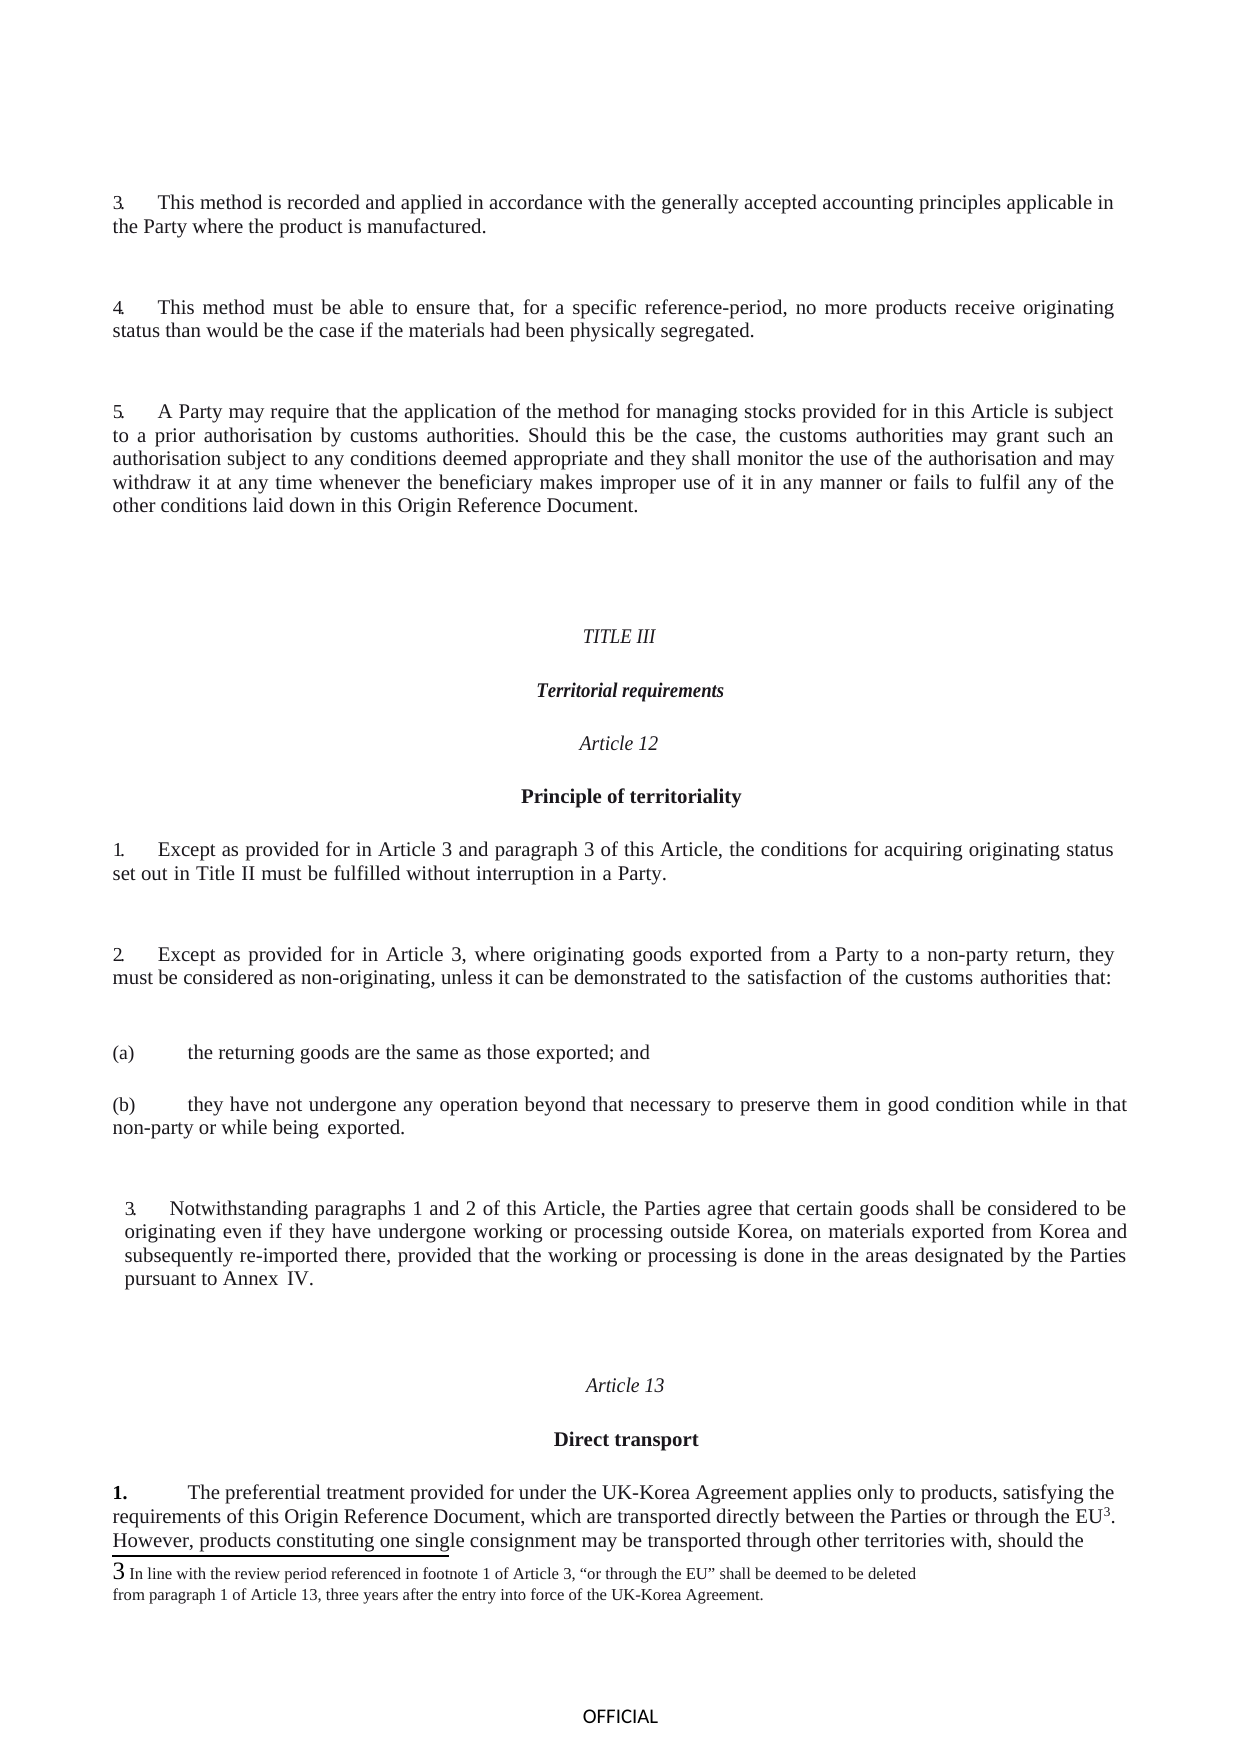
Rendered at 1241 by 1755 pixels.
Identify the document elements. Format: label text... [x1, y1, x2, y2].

list This method must be able to ensure that, for a specific reference-period, no more products receive originating status than would be the case if the materials had been physically segregated. [112, 296, 1116, 342]
text Article 12 [294, 730, 945, 754]
list from paragraph 1 of Article 13, three years after the entry into force of the UK-Korea Agreement. [112, 1585, 1128, 1604]
list Except as provided for in Article 3 and paragraph 3 of this Article, the conditions for acquiring originating status set out in Title II must be fulfilled without interruption in a Party. [112, 838, 1116, 884]
list A Party may require that the application of the method for managing stocks provided for in this Article is subject to a prior authorisation by customs authorities. Should this be the case, the customs authorities may grant such an authorisation subject to any conditions deemed appropriate and they shall monitor the use of the authorisation and may withdraw it at any time whenever the beneficiary makes improper use of it in any manner or fails to fulfil any of the other conditions laid down in this Origin Reference Document. [112, 400, 1116, 517]
list In line with the review period referenced in footnote 1 of Article 3, “or through the EU” shall be deemed to be deleted [112, 1556, 1128, 1585]
subtitle Territorial requirements [134, 678, 1128, 702]
text TITLE III [295, 624, 945, 648]
subtitle The preferential treatment provided for under the UK-Korea Agreement applies only to products, satisfying the requirements of this Origin Reference Document, which are transported directly between the Parties or through the EU. However, products constituting one single consignment may be transported through other territories with, should the occasion arise, trans-shipment or temporary warehousing in such territories, provided that they are not released for free circulation in the country of transit or warehousing and do not undergo operations other than unloading, reloading, or any operation designed to preserve them in good condition. [112, 1480, 1121, 1552]
list This method is recorded and applied in accordance with the generally accepted accounting principles applicable in the Party where the product is manufactured. [112, 191, 1116, 238]
list the returning goods are the same as those exported; and [112, 1041, 1128, 1064]
text Article 13 [131, 1373, 1121, 1397]
list Notwithstanding paragraphs 1 and 2 of this Article, the Parties agree that certain goods shall be considered to be originating even if they have undergone working or processing outside Korea, on materials exported from Korea and subsequently re-imported there, provided that the working or processing is done in the areas designated by the Parties pursuant to Annex IV. [124, 1197, 1128, 1290]
list they have not undergone any operation beyond that necessary to preserve them in good condition while in that non-party or while being exported. [112, 1092, 1128, 1139]
subtitle Principle of territoriality [134, 784, 1128, 808]
subtitle Direct transport [131, 1427, 1121, 1451]
list Except as provided for in Article 3, where originating goods exported from a Party to a non-party return, they must be considered as non-originating, unless it can be demonstrated to the satisfaction of the customs authorities that: [112, 942, 1116, 989]
